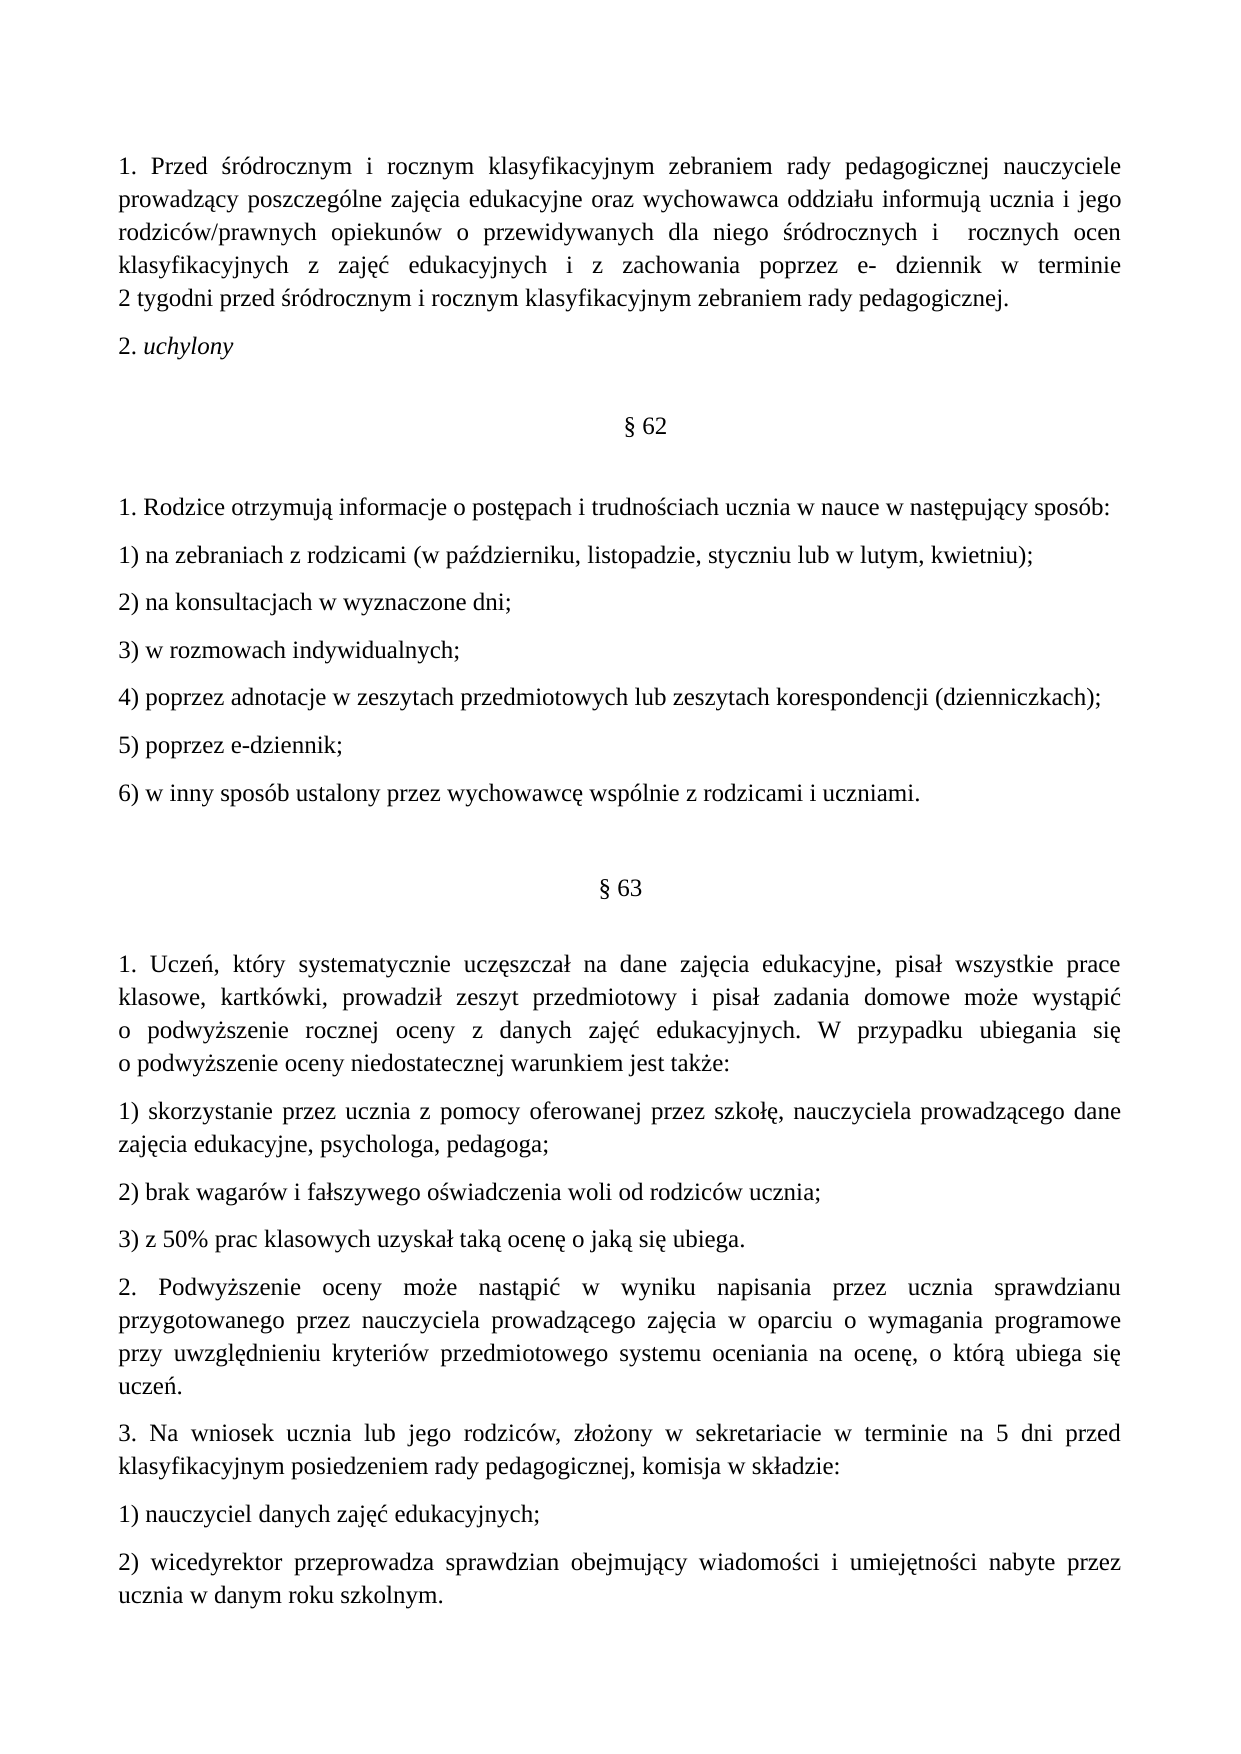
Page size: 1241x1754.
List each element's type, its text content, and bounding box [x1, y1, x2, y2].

text 1. Rodzice otrzymują informacje o postępach i trudnościach ucznia w nauce w następujący sposób: [118, 492, 1122, 521]
text § 62 [118, 411, 1122, 440]
text 1) na zebraniach z rodzicami (w październiku, listopadzie, styczniu lub w lutym, kwietniu); [118, 540, 1122, 568]
text 3) w rozmowach indywidualnych; [118, 635, 1122, 664]
text 2) wicedyrektor przeprowadza sprawdzian obejmujący wiadomości i umiejętności nabyte przez ucznia w danym roku szkolnym. [118, 1547, 1122, 1608]
text 6) w inny sposób ustalony przez wychowawcę wspólnie z rodzicami i uczniami. [118, 778, 1122, 806]
text 2) brak wagarów i fałszywego oświadczenia woli od rodziców ucznia; [118, 1177, 1122, 1205]
text 2) na konsultacjach w wyznaczone dni; [118, 587, 1122, 616]
text 3) z 50% prac klasowych uzyskał taką ocenę o jaką się ubiega. [118, 1224, 1122, 1253]
text 2. uchylony [118, 331, 1122, 359]
text 1. Przed śródrocznym i rocznym klasyfikacyjnym zebraniem rady pedagogicznej nauczyciele prowadzący poszczególne zajęcia edukacyjne oraz wychowawca oddziału informują ucznia i jego rodziców/prawnych opiekunów o przewidywanych dla niego śródrocznych i rocznych ocen klasyfikacyjnych z zajęć edukacyjnych i z zachowania poprzez e- dziennik w terminie 2 tygodni przed śródrocznym i rocznym klasyfikacyjnym zebraniem rady pedagogicznej. [118, 151, 1122, 312]
text 1. Uczeń, który systematycznie uczęszczał na dane zajęcia edukacyjne, pisał wszystkie prace klasowe, kartkówki, prowadził zeszyt przedmiotowy i pisał zadania domowe może wystąpić o podwyższenie rocznej oceny z danych zajęć edukacyjnych. W przypadku ubiegania się o podwyższenie oceny niedostatecznej warunkiem jest także: [118, 949, 1122, 1077]
text 1) skorzystanie przez ucznia z pomocy oferowanej przez szkołę, nauczyciela prowadzącego dane zajęcia edukacyjne, psychologa, pedagoga; [118, 1096, 1122, 1158]
text 4) poprzez adnotacje w zeszytach przedmiotowych lub zeszytach korespondencji (dzienniczkach); [118, 682, 1122, 711]
text 1) nauczyciel danych zajęć edukacyjnych; [118, 1499, 1122, 1528]
text 2. Podwyższenie oceny może nastąpić w wyniku napisania przez ucznia sprawdzianu przygotowanego przez nauczyciela prowadzącego zajęcia w oparciu o wymagania programowe przy uwzględnieniu kryteriów przedmiotowego systemu oceniania na ocenę, o którą ubiega się uczeń. [118, 1272, 1122, 1399]
text § 63 [118, 873, 1122, 902]
text 3. Na wniosek ucznia lub jego rodziców, złożony w sekretariacie w terminie na 5 dni przed klasyfikacyjnym posiedzeniem rady pedagogicznej, komisja w składzie: [118, 1418, 1122, 1480]
text 5) poprzez e-dziennik; [118, 730, 1122, 759]
